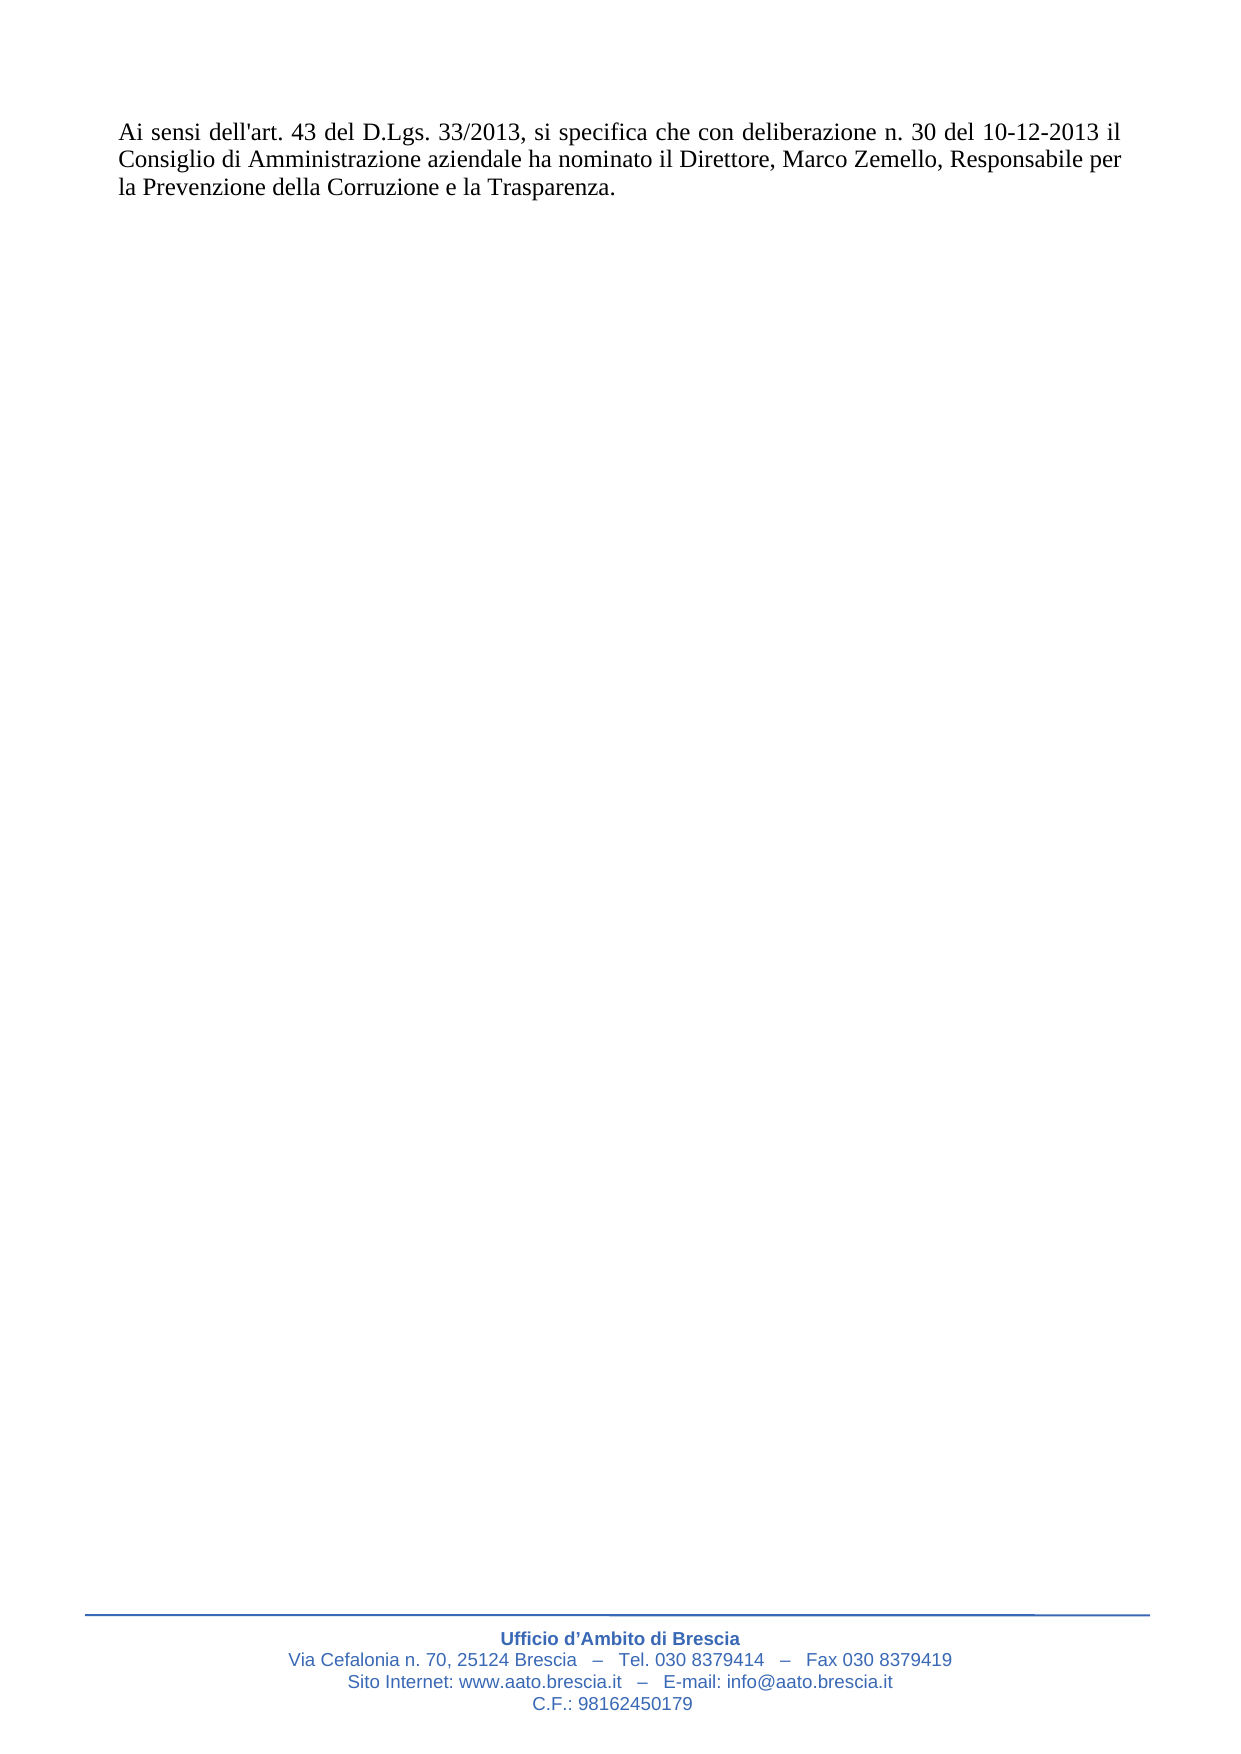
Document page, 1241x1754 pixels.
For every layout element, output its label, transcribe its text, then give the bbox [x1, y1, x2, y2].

text Ai sensi dell'art. 43 del D.Lgs. 33/2013, si specifica che con deliberazione n. 30 del 10-12-2013 il Consiglio di Amministrazione aziendale ha nominato il Direttore, Marco Zemello, Responsabile per la Prevenzione della Corruzione e la Trasparenza. [118, 118, 1122, 201]
